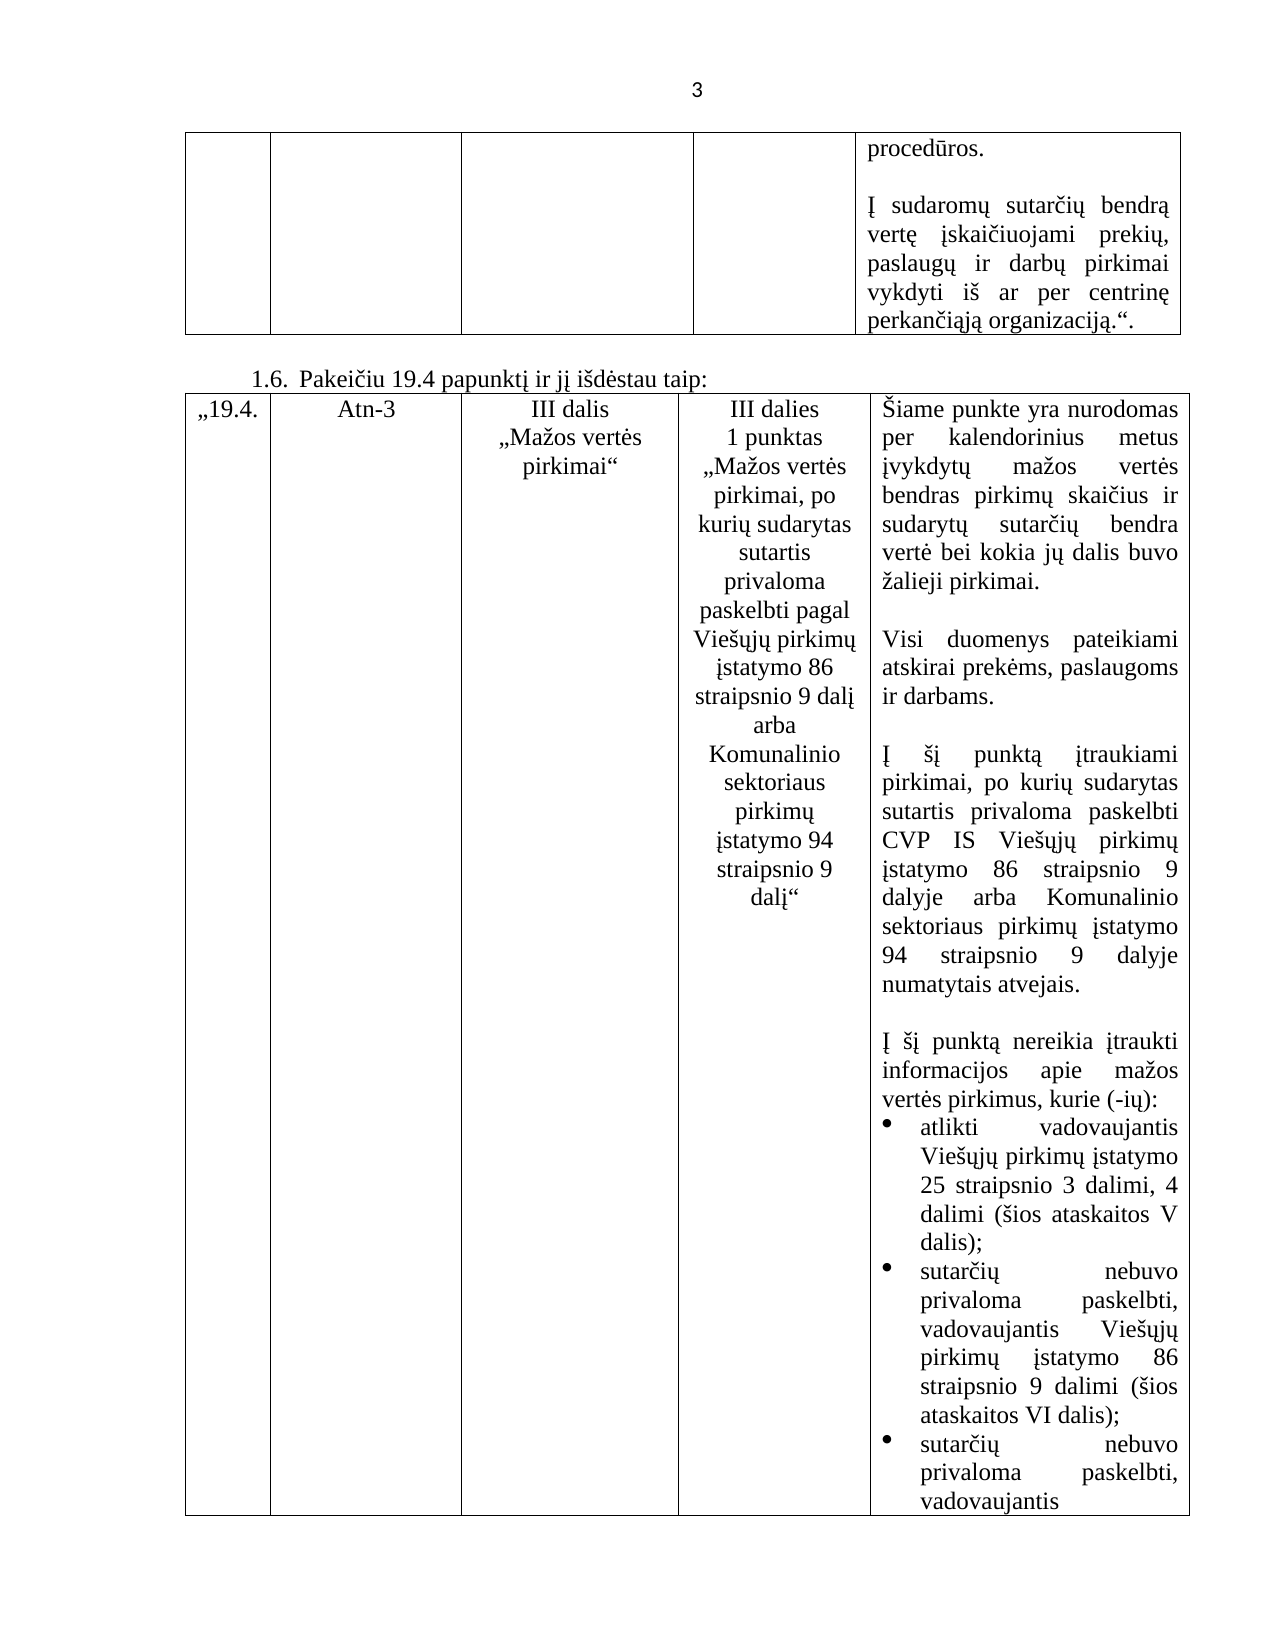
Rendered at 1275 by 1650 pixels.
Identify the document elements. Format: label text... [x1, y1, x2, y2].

table_header procedūros. Į sudaromų sutarčių bendrą vertę įskaičiuojami prekių, paslaugų ir darbų pirkimai vykdyti iš ar per centrinę perkančiąją organizaciją.“. [856, 133, 1180, 334]
table_header „19.4. [186, 394, 270, 1515]
table_header [271, 133, 461, 334]
table_header Atn-3 [271, 394, 461, 1515]
table_header [186, 133, 270, 334]
table_header III dalies 1 punktas „Mažos vertės pirkimai, po kurių sudarytas sutartis privaloma paskelbti pagal Viešųjų pirkimų įstatymo 86 straipsnio 9 dalį arba Komunalinio sektoriaus pirkimų įstatymo 94 straipsnio 9 dalį“ [679, 394, 870, 1515]
table_header III dalis „Mažos vertės pirkimai“ [462, 394, 678, 1515]
table_header Šiame punkte yra nurodomas per kalendorinius metus įvykdytų mažos vertės bendras pirkimų skaičius ir sudarytų sutarčių bendra vertė bei kokia jų dalis buvo žalieji pirkimai. Visi duomenys pateikiami atskirai prekėms, paslaugoms ir darbams. Į šį punktą įtraukiami pirkimai, po kurių sudarytas sutartis privaloma paskelbti CVP IS Viešųjų pirkimų įstatymo 86 straipsnio 9 dalyje arba Komunalinio sektoriaus pirkimų įstatymo 94 straipsnio 9 dalyje numatytais atvejais. Į šį punktą nereikia įtraukti informacijos apie mažos vertės pirkimus, kurie (-ių):  atlikti vadovaujantis Viešųjų pirkimų įstatymo 25 straipsnio 3 dalimi, 4 dalimi (šios ataskaitos V dalis);  sutarčių nebuvo privaloma paskelbti, vadovaujantis Viešųjų pirkimų įstatymo 86 straipsnio 9 dalimi (šios ataskaitos VI dalis);  sutarčių nebuvo privaloma paskelbti, vadovaujantis [871, 394, 1189, 1515]
text 1.6. Pakeičiu 19.4 papunktį ir jį išdėstau taip: [177, 364, 1198, 393]
table_header [462, 133, 693, 334]
table_header [694, 133, 855, 334]
